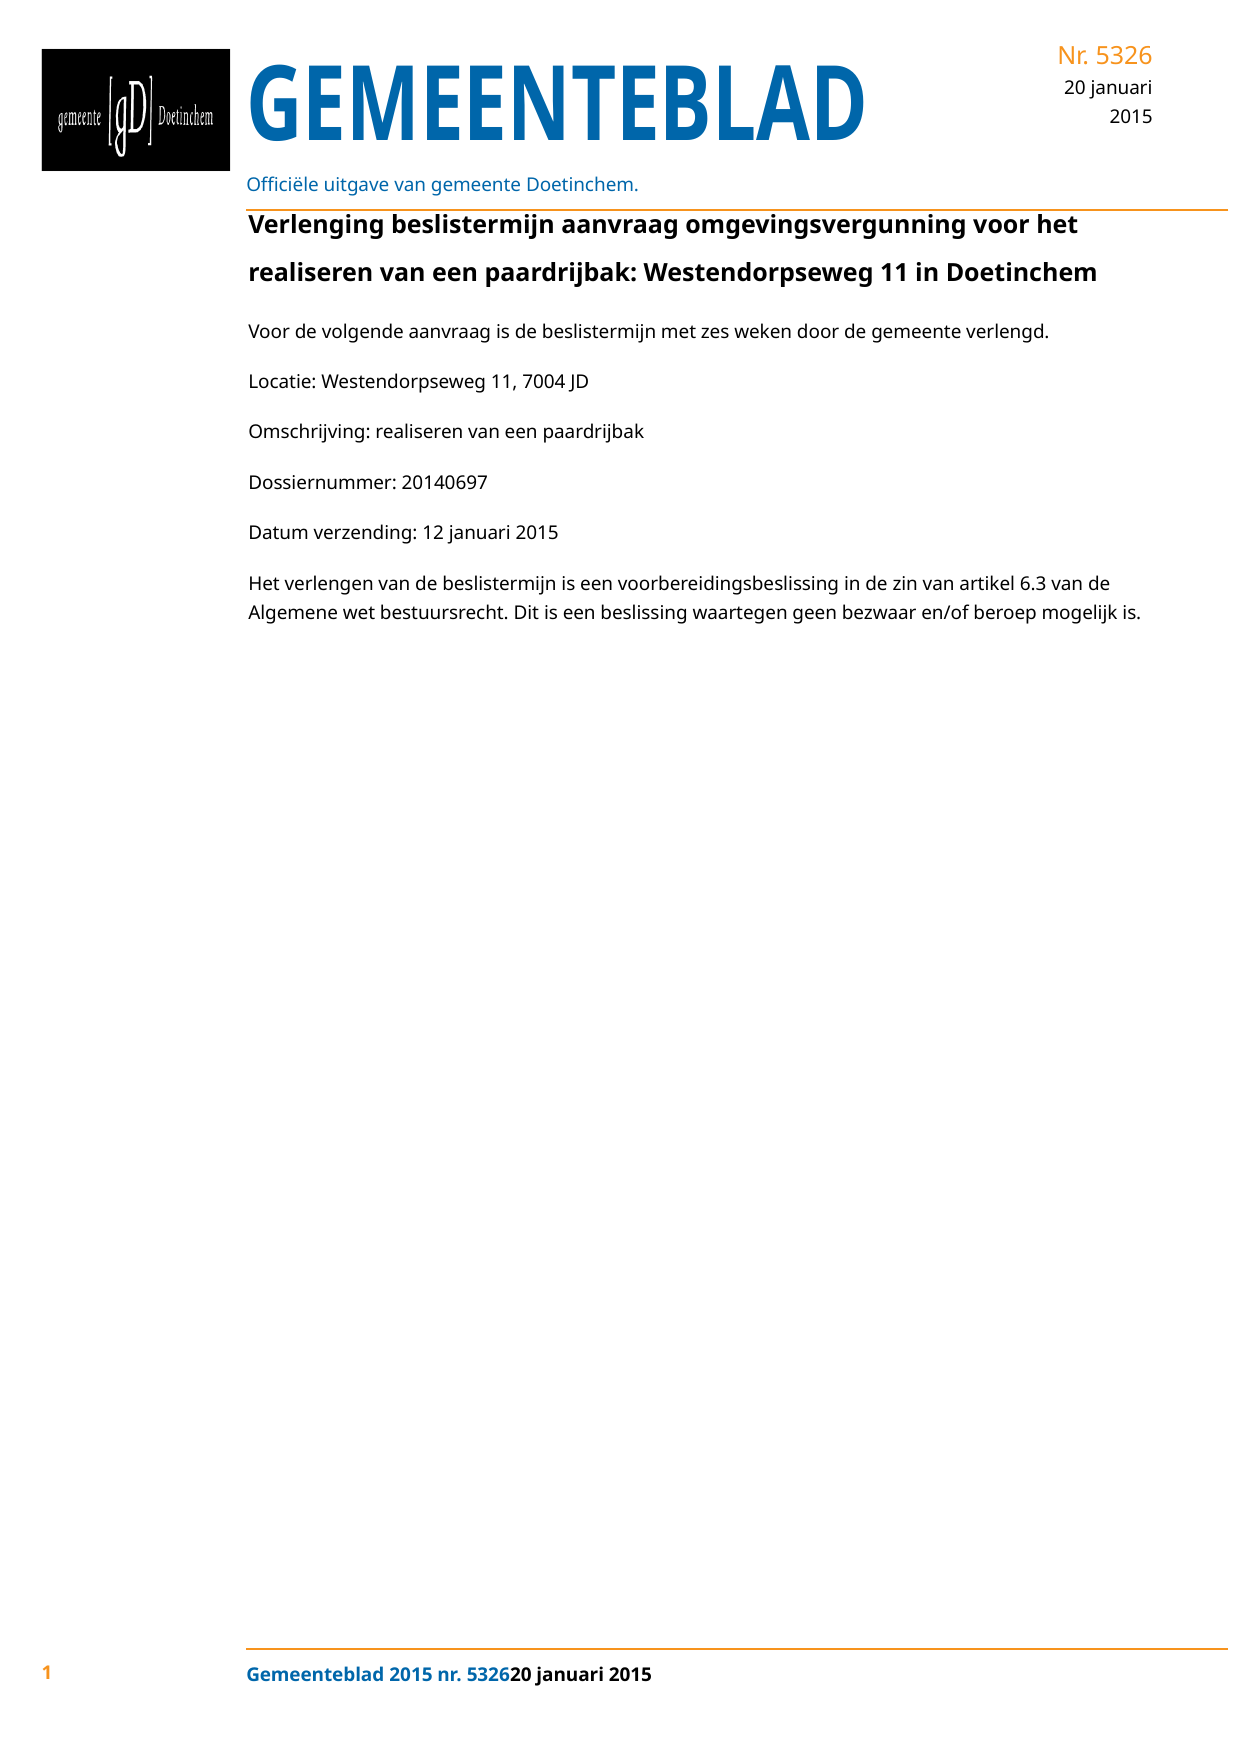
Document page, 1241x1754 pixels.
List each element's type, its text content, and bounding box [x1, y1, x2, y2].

text Omschrijving: realiseren van een paardrijbak [248, 419, 1152, 444]
text Het verlengen van de beslistermijn is een voorbereidingsbeslissing in de zin van artikel 6.3 van de Algemene wet bestuursrecht. Dit is een beslissing waartegen geen bezwaar en/of beroep mogelijk is. [248, 570, 1152, 625]
text Dossiernummer: 20140697 [248, 469, 1152, 495]
text Verlenging beslistermijn aanvraag omgevingsvergunning voor het realiseren van een paardrijbak: Westendorpseweg 11 in Doetinchem [248, 211, 1152, 288]
text Voor de volgende aanvraag is de beslistermijn met zes weken door de gemeente verlengd. [248, 318, 1152, 344]
picture [41, 47, 231, 172]
text Datum verzending: 12 januari 2015 [248, 519, 1152, 545]
text Locatie: Westendorpseweg 11, 7004 JD [248, 368, 1152, 394]
